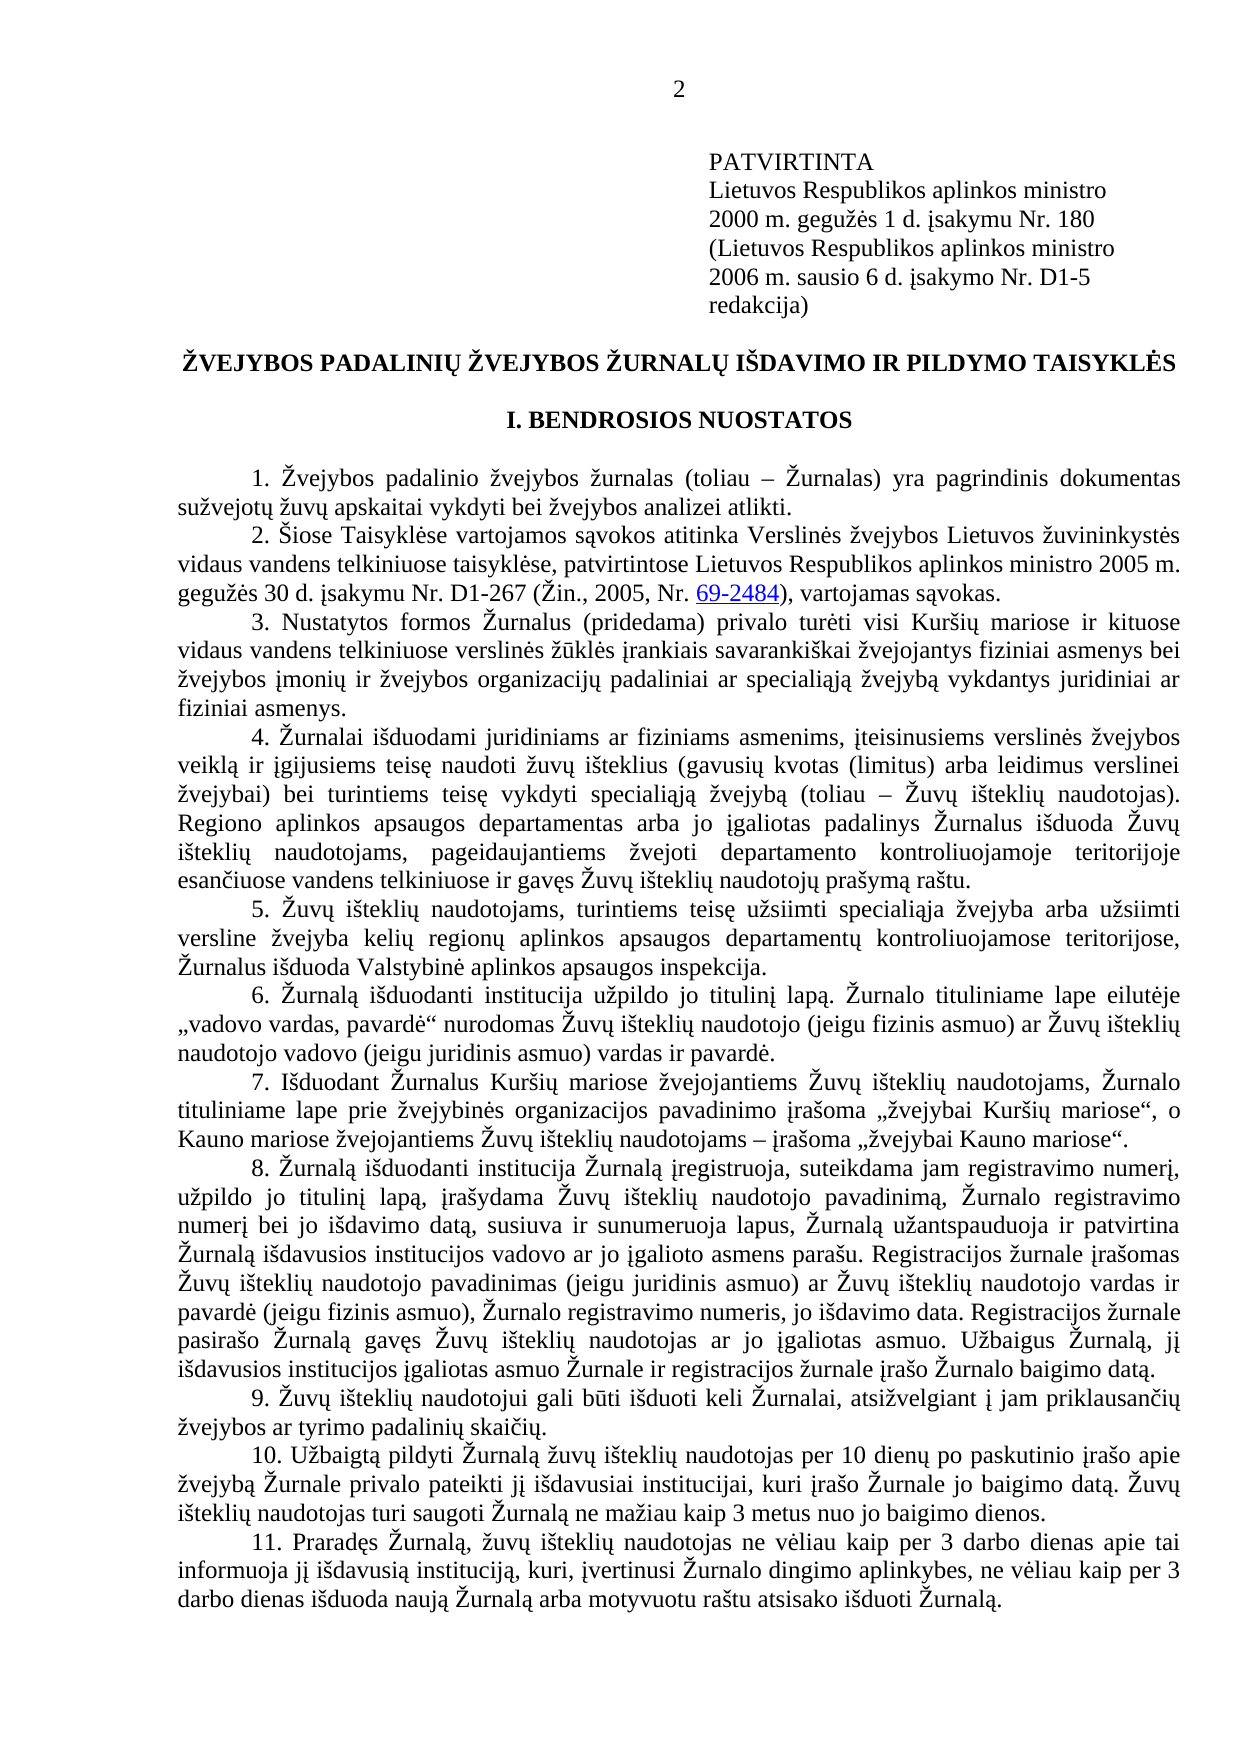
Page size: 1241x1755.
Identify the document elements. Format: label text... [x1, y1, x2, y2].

text 2. Šiose Taisyklėse vartojamos sąvokos atitinka Verslinės žvejybos Lietuvos žuvininkystės vidaus vandens telkiniuose taisyklėse, patvirtintose Lietuvos Respublikos aplinkos ministro 2005 m. gegužės 30 d. įsakymu Nr. D1-267 (Žin., 2005, Nr. 69-2484), vartojamas sąvokas. [177, 521, 1181, 607]
text 1. Žvejybos padalinio žvejybos žurnalas (toliau – Žurnalas) yra pagrindinis dokumentas sužvejotų žuvų apskaitai vykdyti bei žvejybos analizei atlikti. [177, 463, 1181, 521]
text ŽVEJYBOS PADALINIŲ ŽVEJYBOS ŽURNALŲ IŠDAVIMO IR PILDYMO TAISYKLĖS [177, 348, 1181, 377]
text 2000 m. gegužės 1 d. įsakymu Nr. 180 [177, 204, 1181, 233]
text 9. Žuvų išteklių naudotojui gali būti išduoti keli Žurnalai, atsižvelgiant į jam priklausančių žvejybos ar tyrimo padalinių skaičių. [177, 1383, 1181, 1441]
text 11. Praradęs Žurnalą, žuvų išteklių naudotojas ne vėliau kaip per 3 darbo dienas apie tai informuoja jį išdavusią instituciją, kuri, įvertinusi Žurnalo dingimo aplinkybes, ne vėliau kaip per 3 darbo dienas išduoda naują Žurnalą arba motyvuotu raštu atsisako išduoti Žurnalą. [177, 1527, 1181, 1613]
text Lietuvos Respublikos aplinkos ministro [177, 176, 1181, 204]
text 4. Žurnalai išduodami juridiniams ar fiziniams asmenims, įteisinusiems verslinės žvejybos veiklą ir įgijusiems teisę naudoti žuvų išteklius (gavusių kvotas (limitus) arba leidimus verslinei žvejybai) bei turintiems teisę vykdyti specialiąją žvejybą (toliau – Žuvų išteklių naudotojas). Regiono aplinkos apsaugos departamentas arba jo įgaliotas padalinys Žurnalus išduoda Žuvų išteklių naudotojams, pageidaujantiems žvejoti departamento kontroliuojamoje teritorijoje esančiuose vandens telkiniuose ir gavęs Žuvų išteklių naudotojų prašymą raštu. [177, 722, 1181, 894]
text 3. Nustatytos formos Žurnalus (pridedama) privalo turėti visi Kuršių mariose ir kituose vidaus vandens telkiniuose verslinės žūklės įrankiais savarankiškai žvejojantys fiziniai asmenys bei žvejybos įmonių ir žvejybos organizacijų padaliniai ar specialiąją žvejybą vykdantys juridiniai ar fiziniai asmenys. [177, 607, 1181, 722]
text 7. Išduodant Žurnalus Kuršių mariose žvejojantiems Žuvų išteklių naudotojams, Žurnalo tituliniame lape prie žvejybinės organizacijos pavadinimo įrašoma „žvejybai Kuršių mariose“, o Kauno mariose žvejojantiems Žuvų išteklių naudotojams – įrašoma „žvejybai Kauno mariose“. [177, 1067, 1181, 1153]
text I. BENDROSIOS NUOSTATOS [177, 406, 1181, 434]
text 5. Žuvų išteklių naudotojams, turintiems teisę užsiimti specialiąja žvejyba arba užsiimti versline žvejyba kelių regionų aplinkos apsaugos departamentų kontroliuojamose teritorijose, Žurnalus išduoda Valstybinė aplinkos apsaugos inspekcija. [177, 894, 1181, 981]
text redakcija) [177, 291, 1181, 319]
text 2006 m. sausio 6 d. įsakymo Nr. D1-5 [177, 262, 1181, 291]
text 6. Žurnalą išduodanti institucija užpildo jo titulinį lapą. Žurnalo tituliniame lape eilutėje „vadovo vardas, pavardė“ nurodomas Žuvų išteklių naudotojo (jeigu fizinis asmuo) ar Žuvų išteklių naudotojo vadovo (jeigu juridinis asmuo) vardas ir pavardė. [177, 981, 1181, 1067]
text 8. Žurnalą išduodanti institucija Žurnalą įregistruoja, suteikdama jam registravimo numerį, užpildo jo titulinį lapą, įrašydama Žuvų išteklių naudotojo pavadinimą, Žurnalo registravimo numerį bei jo išdavimo datą, susiuva ir sunumeruoja lapus, Žurnalą užantspauduoja ir patvirtina Žurnalą išdavusios institucijos vadovo ar jo įgalioto asmens parašu. Registracijos žurnale įrašomas Žuvų išteklių naudotojo pavadinimas (jeigu juridinis asmuo) ar Žuvų išteklių naudotojo vardas ir pavardė (jeigu fizinis asmuo), Žurnalo registravimo numeris, jo išdavimo data. Registracijos žurnale pasirašo Žurnalą gavęs Žuvų išteklių naudotojas ar jo įgaliotas asmuo. Užbaigus Žurnalą, jį išdavusios institucijos įgaliotas asmuo Žurnale ir registracijos žurnale įrašo Žurnalo baigimo datą. [177, 1153, 1181, 1383]
text PATVIRTINTA [177, 147, 1181, 176]
text 10. Užbaigtą pildyti Žurnalą žuvų išteklių naudotojas per 10 dienų po paskutinio įrašo apie žvejybą Žurnale privalo pateikti jį išdavusiai institucijai, kuri įrašo Žurnale jo baigimo datą. Žuvų išteklių naudotojas turi saugoti Žurnalą ne mažiau kaip 3 metus nuo jo baigimo dienos. [177, 1441, 1181, 1527]
text (Lietuvos Respublikos aplinkos ministro [177, 233, 1181, 262]
